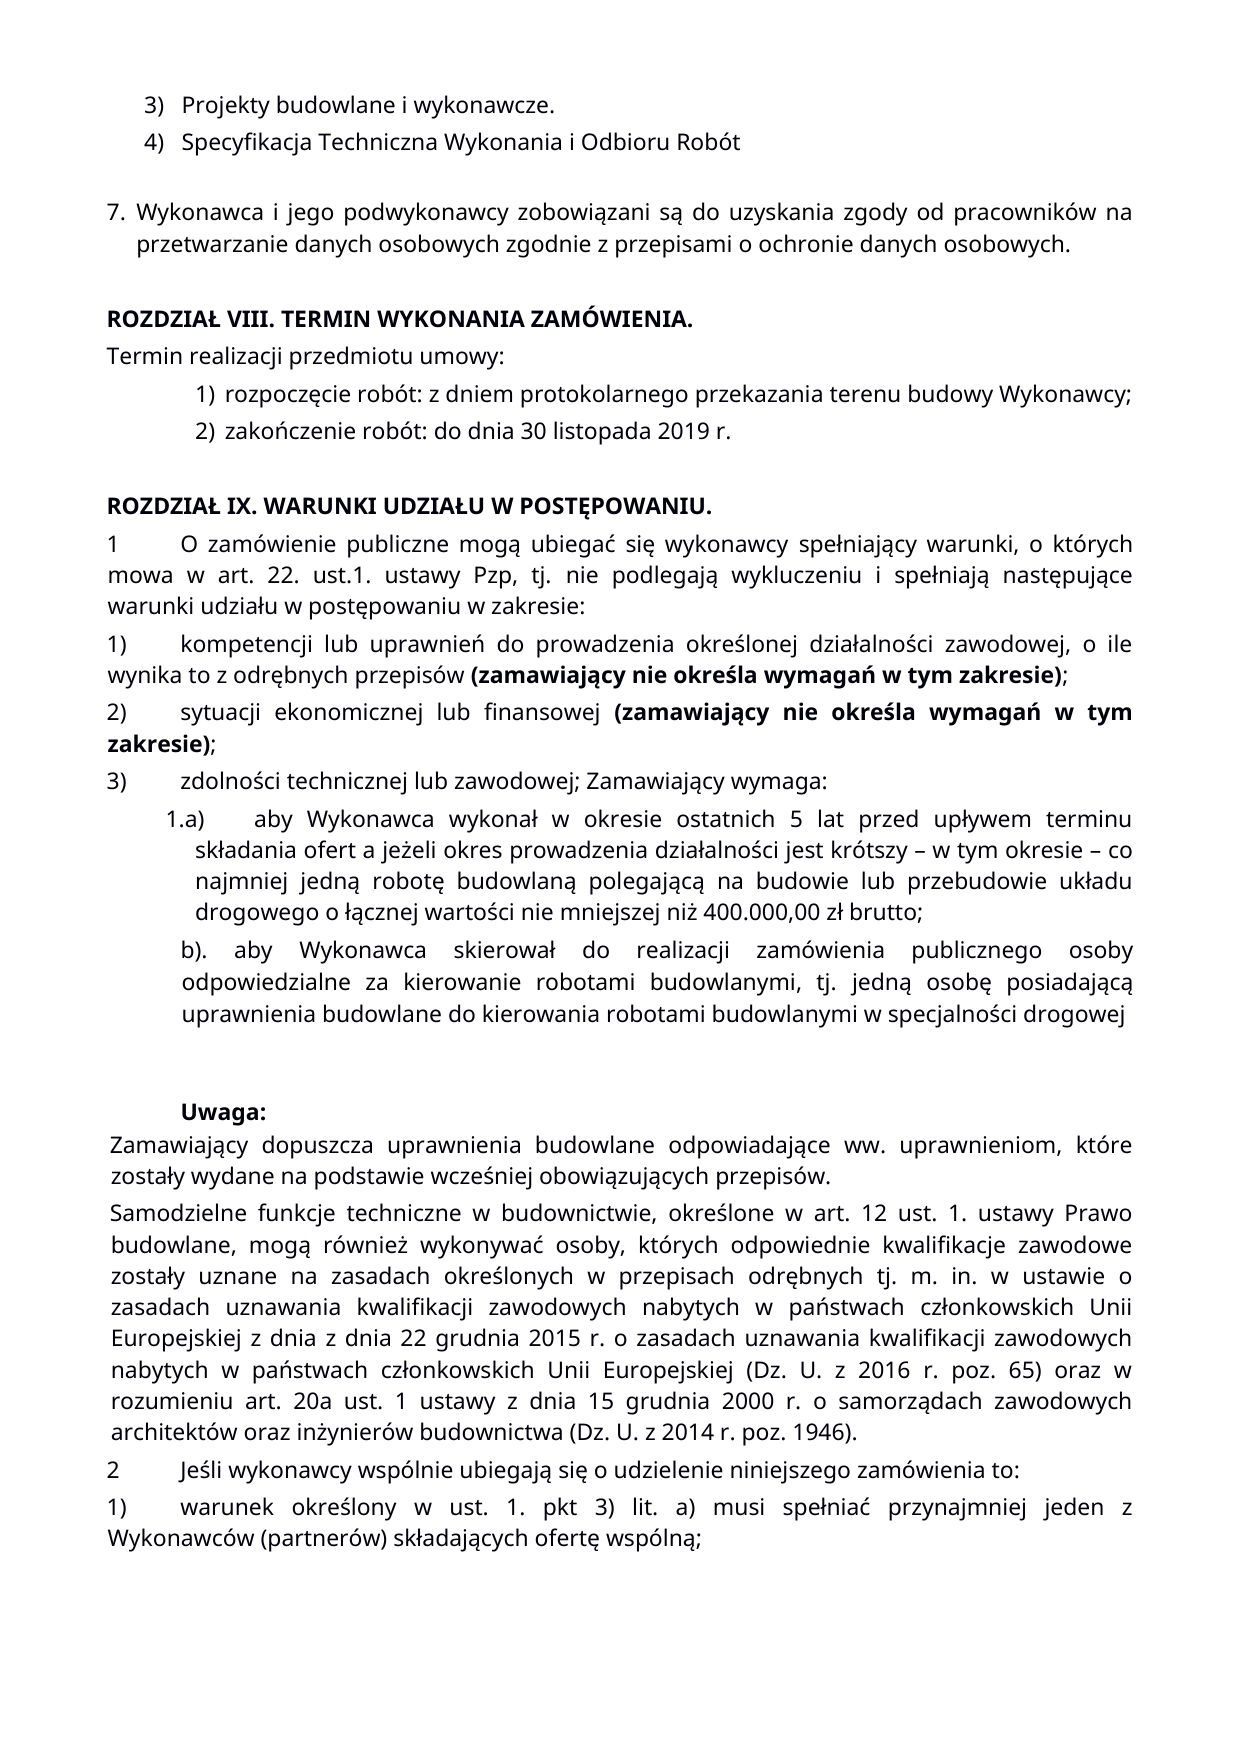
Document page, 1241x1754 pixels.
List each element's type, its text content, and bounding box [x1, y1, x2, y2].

list kompetencji lub uprawnień do prowadzenia określonej działalności zawodowej, o ile wynika to z odrębnych przepisów (zamawiający nie określa wymagań w tym zakresie); [106, 627, 1133, 690]
text ROZDZIAŁ VIII. TERMIN WYKONANIA ZAMÓWIENIA. [106, 302, 1093, 334]
list Specyfikacja Techniczna Wykonania i Odbioru Robót [144, 126, 1134, 157]
list warunek określony w ust. 1. pkt 3) lit. a) musi spełniać przynajmniej jeden z Wykonawców (partnerów) składających ofertę wspólną; [106, 1491, 1133, 1553]
text Zamawiający dopuszcza uprawnienia budowlane odpowiadające ww. uprawnieniom, które zostały wydane na podstawie wcześniej obowiązujących przepisów. [109, 1128, 1133, 1191]
text ROZDZIAŁ IX. WARUNKI UDZIAŁU W POSTĘPOWANIU. [106, 490, 1093, 521]
list zakończenie robót: do dnia 30 listopada 2019 r. [195, 415, 1134, 446]
list rozpoczęcie robót: z dniem protokolarnego przekazania terenu budowy Wykonawcy; [195, 377, 1134, 409]
list sytuacji ekonomicznej lub finansowej (zamawiający nie określa wymagań w tym zakresie); [106, 696, 1133, 759]
list Uwaga: [180, 1096, 1134, 1127]
list b). aby Wykonawca skierował do realizacji zamówienia publicznego osoby odpowiedzialne za kierowanie robotami budowlanymi, tj. jedną osobę posiadającą uprawnienia budowlane do kierowania robotami budowlanymi w specjalności drogowej [180, 934, 1134, 1029]
text Termin realizacji przedmiotu umowy: [106, 340, 1134, 371]
list Wykonawca i jego podwykonawcy zobowiązani są do uzyskania zgody od pracowników na przetwarzanie danych osobowych zgodnie z przepisami o ochronie danych osobowych. [106, 196, 1134, 259]
list O zamówienie publiczne mogą ubiegać się wykonawcy spełniający warunki, o których mowa w art. 22. ust.1. ustawy Pzp, tj. nie podlegają wykluczeniu i spełniają następujące warunki udziału w postępowaniu w zakresie: [106, 527, 1133, 621]
list Projekty budowlane i wykonawcze. [144, 89, 1134, 120]
list aby Wykonawca wykonał w okresie ostatnich 5 lat przed upływem terminu składania ofert a jeżeli okres prowadzenia działalności jest krótszy – w tym okresie – co najmniej jedną robotę budowlaną polegającą na budowie lub przebudowie układu drogowego o łącznej wartości nie mniejszej niż 400.000,00 zł brutto; [165, 802, 1134, 927]
text Samodzielne funkcje techniczne w budownictwie, określone w art. 12 ust. 1. ustawy Prawo budowlane, mogą również wykonywać osoby, których odpowiednie kwalifikacje zawodowe zostały uznane na zasadach określonych w przepisach odrębnych tj. m. in. w ustawie o zasadach uznawania kwalifikacji zawodowych nabytych w państwach członkowskich Unii Europejskiej z dnia z dnia 22 grudnia 2015 r. o zasadach uznawania kwalifikacji zawodowych nabytych w państwach członkowskich Unii Europejskiej (Dz. U. z 2016 r. poz. 65) oraz w rozumieniu art. 20a ust. 1 ustawy z dnia 15 grudnia 2000 r. o samorządach zawodowych architektów oraz inżynierów budownictwa (Dz. U. z 2014 r. poz. 1946). [109, 1197, 1133, 1447]
list Jeśli wykonawcy wspólnie ubiegają się o udzielenie niniejszego zamówienia to: [106, 1453, 1133, 1485]
list zdolności technicznej lub zawodowej; Zamawiający wymaga: [106, 765, 1133, 796]
